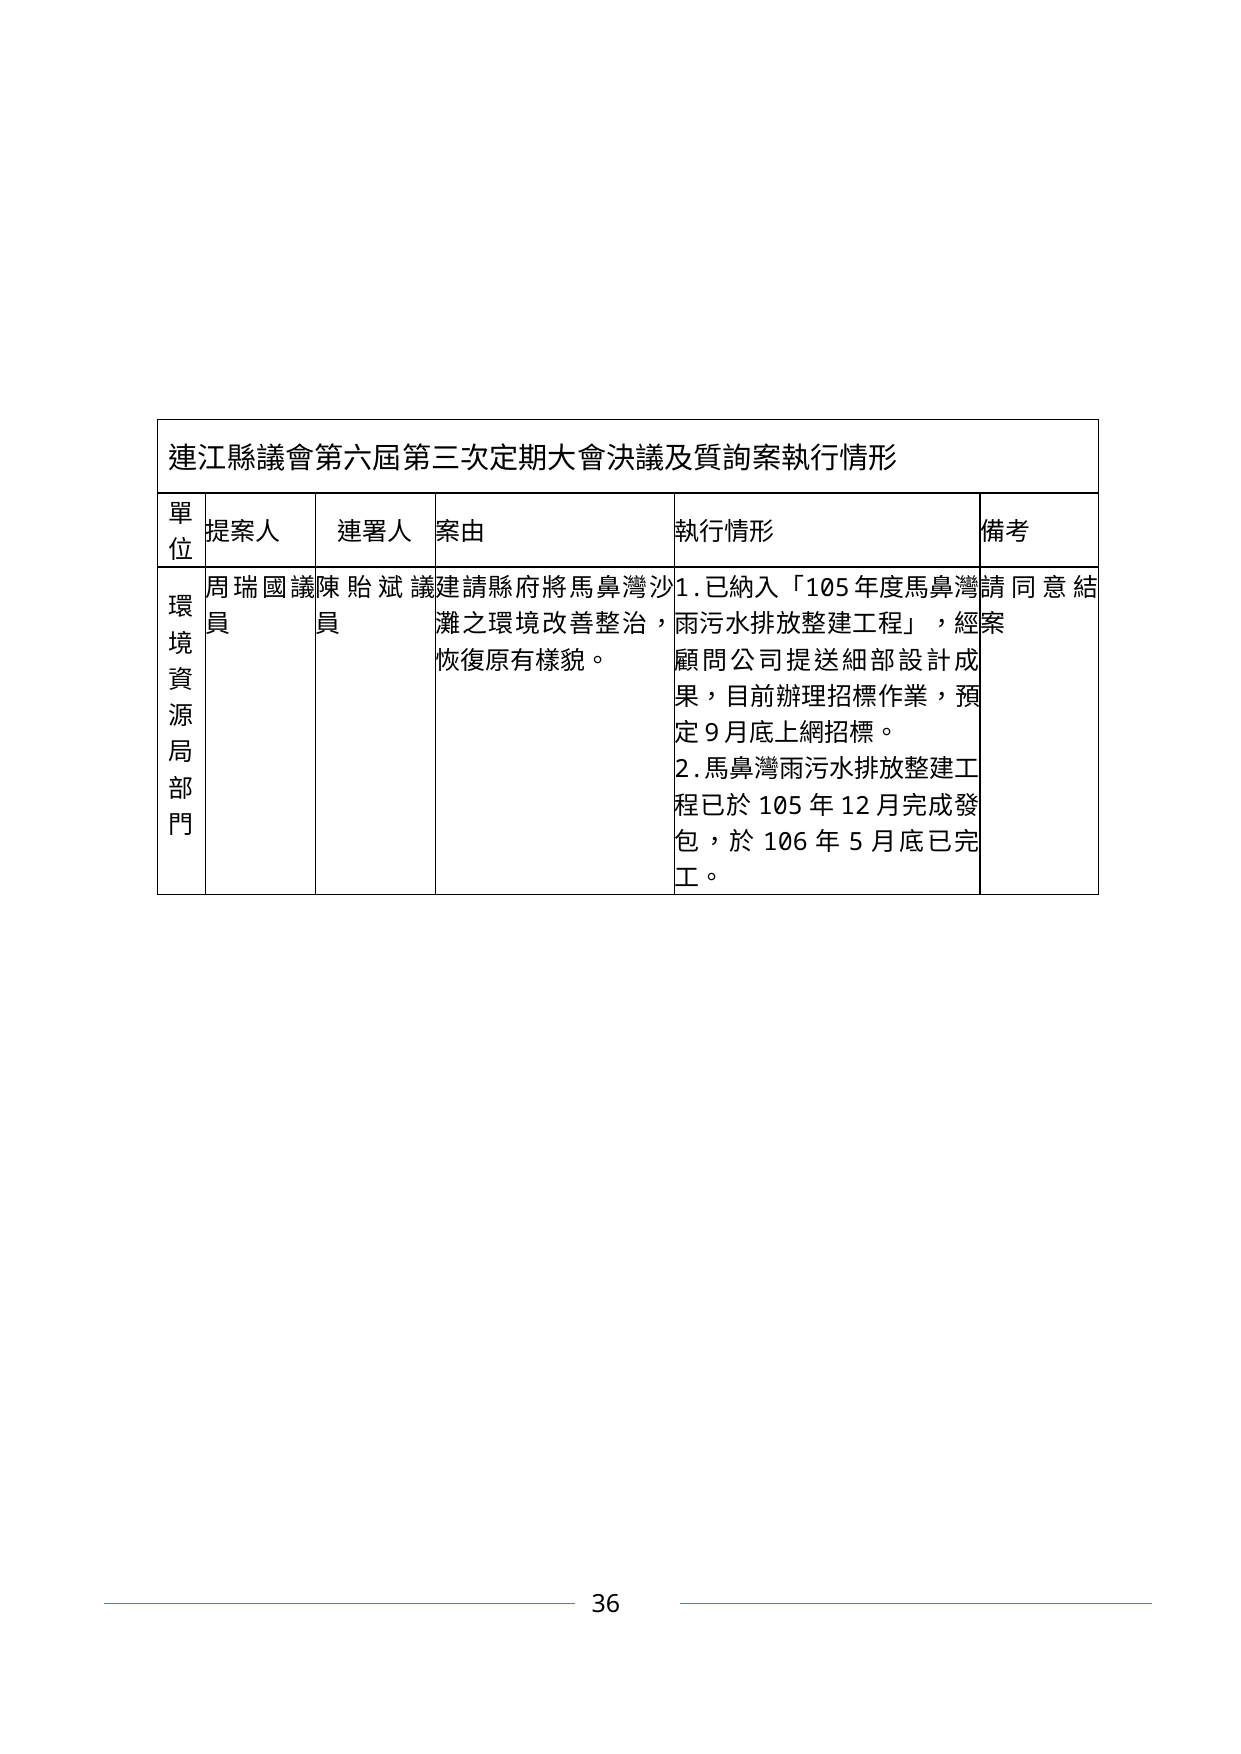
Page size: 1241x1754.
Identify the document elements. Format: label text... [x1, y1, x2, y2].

table_cell 提案人 [206, 494, 315, 566]
table_cell 連署人 [316, 494, 435, 566]
table_cell 陳貽斌議員 [316, 568, 435, 894]
table_header 連江縣議會第六屆第三次定期大會決議及質詢案執行情形 [158, 420, 1098, 492]
table_cell 環 境 資 源 局 部 門 [158, 568, 205, 894]
table_cell 1.已納入「105年度馬鼻灣雨污水排放整建工程」，經顧問公司提送細部設計成果，目前辦理招標作業，預定9月底上網招標。 2.馬鼻灣雨污水排放整建工程已於105年12月完成發包，於106年5月底已完工。 [675, 568, 979, 894]
table_cell 案由 [436, 494, 674, 566]
table_cell 請同意結案 [981, 568, 1098, 894]
table_cell 執行情形 [675, 494, 979, 566]
table_cell 建請縣府將馬鼻灣沙灘之環境改善整治，恢復原有樣貌。 [436, 568, 674, 894]
table_cell 周瑞國議員 [206, 568, 315, 894]
table_cell 單位 [158, 494, 205, 566]
table_cell 備考 [981, 494, 1098, 566]
